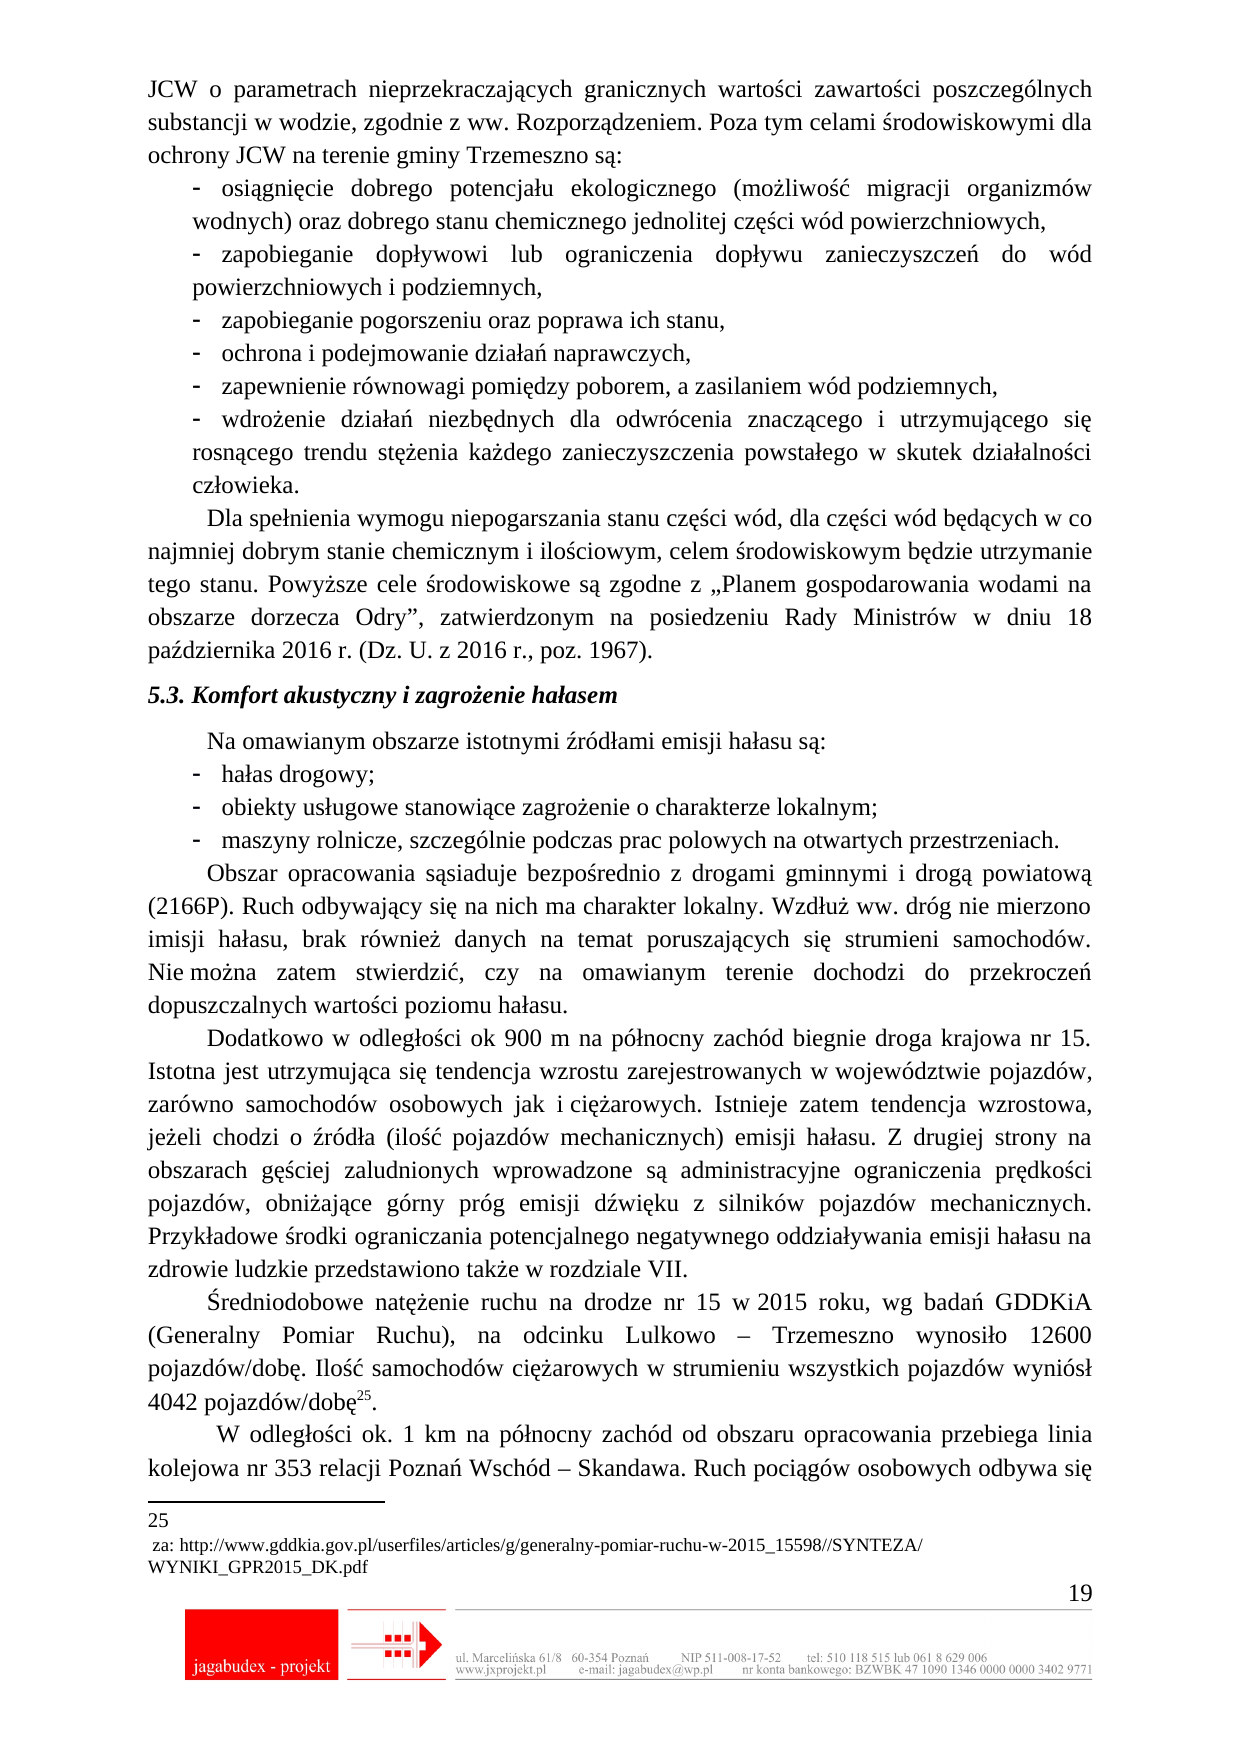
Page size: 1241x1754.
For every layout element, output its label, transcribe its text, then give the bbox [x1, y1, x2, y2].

list zapewnienie równowagi pomiędzy poborem, a zasilaniem wód podziemnych, [192, 371, 1093, 400]
list Dla spełnienia wymogu niepogarszania stanu części wód, dla części wód będących w co najmniej dobrym stanie chemicznym i ilościowym, celem środowiskowym będzie utrzymanie tego stanu. Powyższe cele środowiskowe są zgodne z „Planem gospodarowania wodami na obszarze dorzecza Odry”, zatwierdzonym na posiedzeniu Rady Ministrów w dniu 18 października 2016 r. (Dz. U. z 2016 r., poz. 1967). [148, 503, 1093, 664]
list hałas drogowy; [192, 759, 1093, 788]
list Na omawianym obszarze istotnymi źródłami emisji hałasu są: [148, 726, 1093, 755]
text 5.3. Komfort akustyczny i zagrożenie hałasem [148, 681, 1093, 709]
list zapobieganie pogorszeniu oraz poprawa ich stanu, [192, 305, 1093, 334]
list osiągnięcie dobrego potencjału ekologicznego (możliwość migracji organizmów wodnych) oraz dobrego stanu chemicznego jednolitej części wód powierzchniowych, [192, 173, 1093, 234]
text za: http://www.gddkia.gov.pl/userfiles/articles/g/generalny-pomiar-ruchu-w-2015_15598//SYNTEZA/WYNIKI_GPR2015_DK.pdf [148, 1508, 1093, 1578]
list wdrożenie działań niezbędnych dla odwrócenia znaczącego i utrzymującego się rosnącego trendu stężenia każdego zanieczyszczenia powstałego w skutek działalności człowieka. [192, 404, 1093, 499]
picture [184, 1606, 1093, 1681]
list W odległości ok. 1 km na północny zachód od obszaru opracowania przebiega linia kolejowa nr 353 relacji Poznań Wschód – Skandawa. Ruch pociągów osobowych odbywa się [148, 1419, 1093, 1481]
list maszyny rolnicze, szczególnie podczas prac polowych na otwartych przestrzeniach. [192, 825, 1093, 854]
list obiekty usługowe stanowiące zagrożenie o charakterze lokalnym; [192, 792, 1093, 821]
text Dodatkowo w odległości ok 900 m na północny zachód biegnie droga krajowa nr 15. Istotna jest utrzymująca się tendencja wzrostu zarejestrowanych w województwie pojazdów, zarówno samochodów osobowych jak i ciężarowych. Istnieje zatem tendencja wzrostowa, jeżeli chodzi o źródła (ilość pojazdów mechanicznych) emisji hałasu. Z drugiej strony na obszarach gęściej zaludnionych wprowadzone są administracyjne ograniczenia prędkości pojazdów, obniżające górny próg emisji dźwięku z silników pojazdów mechanicznych. Przykładowe środki ograniczania potencjalnego negatywnego oddziaływania emisji hałasu na zdrowie ludzkie przedstawiono także w rozdziale VII. [148, 1023, 1093, 1283]
list zapobieganie dopływowi lub ograniczenia dopływu zanieczyszczeń do wód powierzchniowych i podziemnych, [192, 239, 1093, 301]
list ochrona i podejmowanie działań naprawczych, [192, 338, 1093, 367]
list Obszar opracowania sąsiaduje bezpośrednio z drogami gminnymi i drogą powiatową (2166P). Ruch odbywający się na nich ma charakter lokalny. Wzdłuż ww. dróg nie mierzono imisji hałasu, brak również danych na temat poruszających się strumieni samochodów. Nie można zatem stwierdzić, czy na omawianym terenie dochodzi do przekroczeń dopuszczalnych wartości poziomu hałasu. [148, 858, 1093, 1019]
text JCW o parametrach nieprzekraczających granicznych wartości zawartości poszczególnych substancji w wodzie, zgodnie z ww. Rozporządzeniem. Poza tym celami środowiskowymi dla ochrony JCW na terenie gminy Trzemeszno są: [148, 74, 1093, 168]
text Średniodobowe natężenie ruchu na drodze nr 15 w 2015 roku, wg badań GDDKiA (Generalny Pomiar Ruchu), na odcinku Lulkowo – Trzemeszno wynosiło 12600 pojazdów/dobę. Ilość samochodów ciężarowych w strumieniu wszystkich pojazdów wyniósł 4042 pojazdów/dobę. [148, 1287, 1093, 1415]
